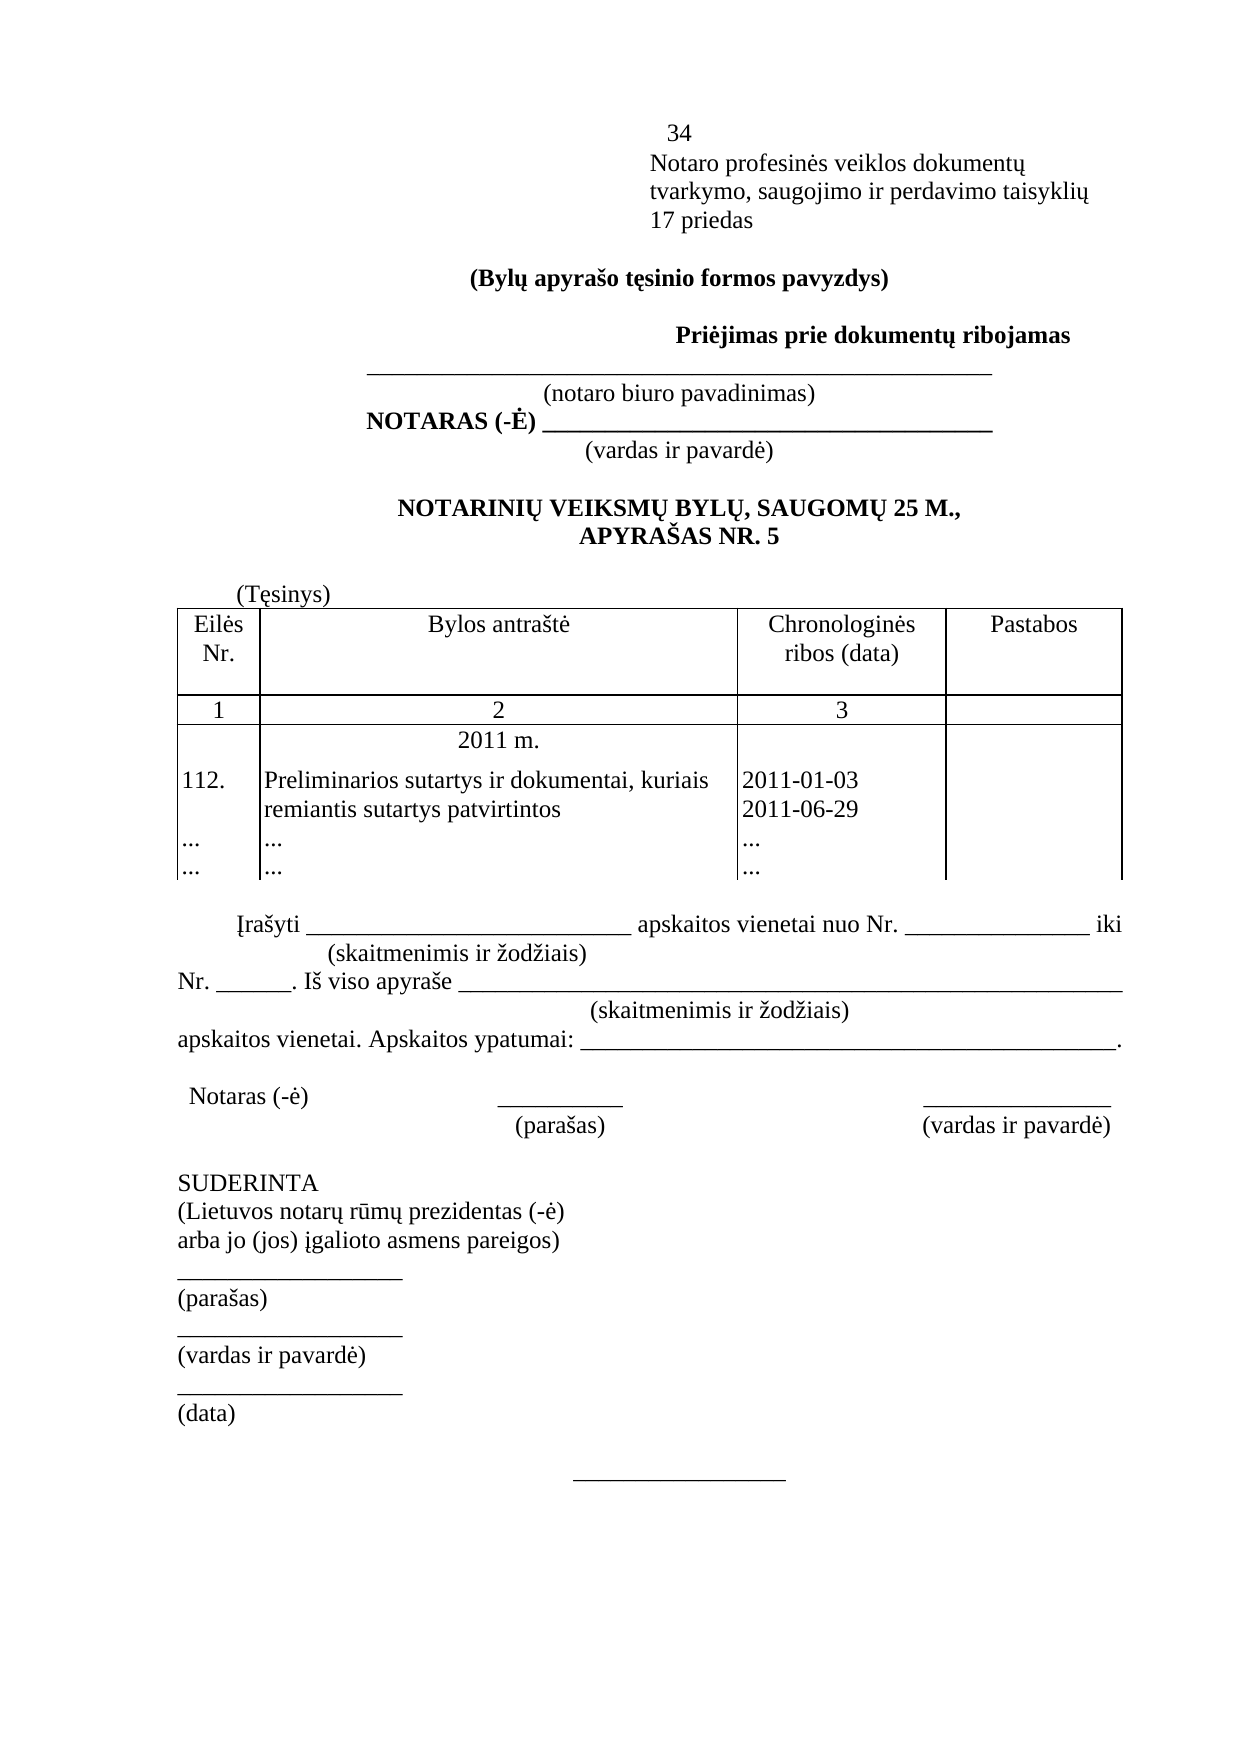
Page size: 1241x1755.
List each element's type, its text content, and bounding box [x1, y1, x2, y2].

text (Bylų apyrašo tęsinio formos pavyzdys) [177, 263, 1181, 291]
text _________________ [177, 1455, 1181, 1484]
table_cell [947, 696, 1121, 724]
table_header _______________ (vardas ir pavardė) [663, 1081, 1122, 1139]
table_cell [947, 823, 1121, 851]
text (parašas) [177, 1283, 1181, 1311]
text arba jo (jos) įgalioto asmens pareigos) [177, 1225, 1181, 1254]
table_cell ... [738, 851, 945, 880]
text Notaro profesinės veiklos dokumentų [649, 148, 1181, 176]
table_header Pastabos [947, 609, 1121, 694]
table_header __________ (parašas) [458, 1081, 663, 1139]
table_cell [178, 725, 259, 765]
table_cell 3 [738, 696, 945, 724]
text __________________ [177, 1254, 1181, 1283]
table_cell ... [178, 823, 259, 851]
text (vardas ir pavardė) [177, 1340, 1181, 1369]
text apskaitos vienetai. Apskaitos ypatumai: . [177, 1024, 1181, 1053]
table_cell ... [178, 851, 259, 880]
text Įrašyti __________________________ apskaitos vienetai nuo Nr. iki [177, 909, 1181, 938]
text (skaitmenimis ir žodžiais) [177, 995, 1181, 1024]
table_cell ... [261, 823, 737, 851]
table_cell 1 [178, 696, 259, 724]
table_cell 2011-01-03 [738, 765, 945, 794]
text Nr. ______. Iš viso apyraše [177, 966, 1181, 995]
table_cell [947, 725, 1121, 765]
text __________________ [177, 1311, 1181, 1340]
table_header Notaras (-ė) [177, 1081, 457, 1139]
table_cell 2011 m. [261, 725, 737, 765]
text (data) [177, 1398, 1181, 1426]
table_cell ... [738, 823, 945, 851]
table_cell ... [261, 851, 737, 880]
table_cell 2011-06-29 [738, 794, 945, 823]
text (notaro biuro pavadinimas) [177, 378, 1181, 406]
text (Lietuvos notarų rūmų prezidentas (-ė) [177, 1196, 1181, 1225]
table_header Chronologinės ribos (data) [738, 609, 945, 694]
text NOTARAS (-Ė) ____________________________________ [177, 406, 1181, 435]
table_cell Preliminarios sutartys ir dokumentai, kuriais remiantis sutartys patvirtintos [261, 765, 737, 823]
table_header Bylos antraštė [261, 609, 737, 694]
table_header Eilės Nr. [178, 609, 259, 694]
table_cell 112. [178, 765, 259, 823]
text SUDERINTA [177, 1168, 1181, 1196]
text (skaitmenimis ir žodžiais) [177, 938, 1181, 966]
text (vardas ir pavardė) [177, 435, 1181, 464]
table_cell [947, 765, 1121, 794]
text Priėjimas prie dokumentų ribojamas [177, 320, 1181, 349]
text tvarkymo, saugojimo ir perdavimo taisyklių [649, 176, 1181, 205]
text NOTARINIŲ VEIKSMŲ BYLŲ, SAUGOMŲ 25 M., [177, 493, 1181, 521]
table_cell [947, 851, 1121, 880]
text __________________________________________________ [177, 349, 1181, 378]
text __________________ [177, 1369, 1181, 1398]
table_cell [738, 725, 945, 765]
table_cell [947, 794, 1121, 823]
text APYRAŠAS NR. 5 [177, 521, 1181, 550]
text (Tęsinys) [177, 579, 1181, 608]
text 17 priedas [649, 205, 1181, 234]
table_cell 2 [261, 696, 737, 724]
